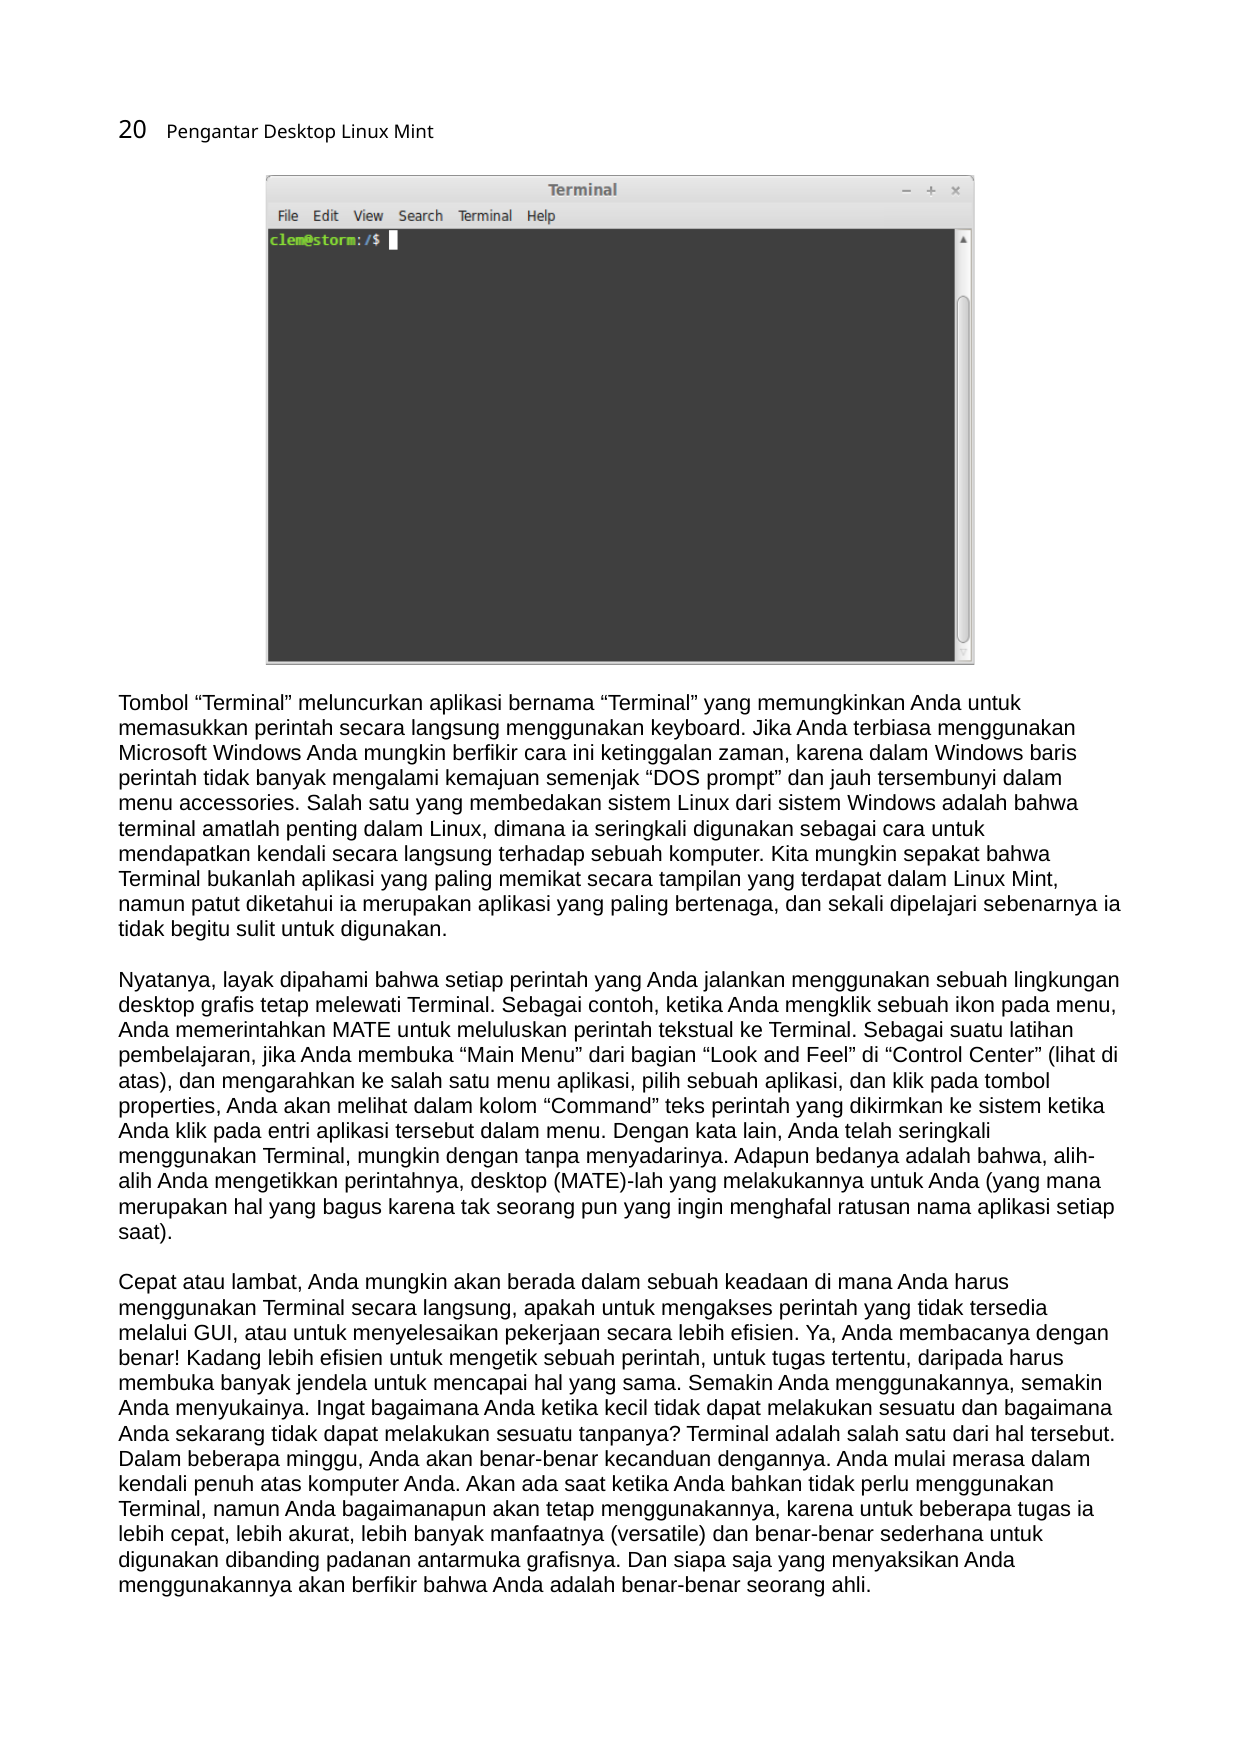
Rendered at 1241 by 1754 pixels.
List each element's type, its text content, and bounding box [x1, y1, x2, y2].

text Tombol “Terminal” meluncurkan aplikasi bernama “Terminal” yang memungkinkan Anda untuk memasukkan perintah secara langsung menggunakan keyboard. Jika Anda terbiasa menggunakan Microsoft Windows Anda mungkin berfikir cara ini ketinggalan zaman, karena dalam Windows baris perintah tidak banyak mengalami kemajuan semenjak “DOS prompt” dan jauh tersembunyi dalam menu accessories. Salah satu yang membedakan sistem Linux dari sistem Windows adalah bahwa terminal amatlah penting dalam Linux, dimana ia seringkali digunakan sebagai cara untuk mendapatkan kendali secara langsung terhadap sebuah komputer. Kita mungkin sepakat bahwa Terminal bukanlah aplikasi yang paling memikat secara tampilan yang terdapat dalam Linux Mint, namun patut diketahui ia merupakan aplikasi yang paling bertenaga, dan sekali dipelajari sebenarnya ia tidak begitu sulit untuk digunakan. [118, 689, 1122, 941]
text Cepat atau lambat, Anda mungkin akan berada dalam sebuah keadaan di mana Anda harus menggunakan Terminal secara langsung, apakah untuk mengakses perintah yang tidak tersedia melalui GUI, atau untuk menyelesaikan pekerjaan secara lebih efisien. Ya, Anda membacanya dengan benar! Kadang lebih efisien untuk mengetik sebuah perintah, untuk tugas tertentu, daripada harus membuka banyak jendela untuk mencapai hal yang sama. Semakin Anda menggunakannya, semakin Anda menyukainya. Ingat bagaimana Anda ketika kecil tidak dapat melakukan sesuatu dan bagaimana Anda sekarang tidak dapat melakukan sesuatu tanpanya? Terminal adalah salah satu dari hal tersebut. Dalam beberapa minggu, Anda akan benar-benar kecanduan dengannya. Anda mulai merasa dalam kendali penuh atas komputer Anda. Akan ada saat ketika Anda bahkan tidak perlu menggunakan Terminal, namun Anda bagaimanapun akan tetap menggunakannya, karena untuk beberapa tugas ia lebih cepat, lebih akurat, lebih banyak manfaatnya (versatile) dan benar-benar sederhana untuk digunakan dibanding padanan antarmuka grafisnya. Dan siapa saja yang menyaksikan Anda menggunakannya akan berfikir bahwa Anda adalah benar-benar seorang ahli. [118, 1269, 1122, 1597]
picture [265, 175, 975, 665]
text Nyatanya, layak dipahami bahwa setiap perintah yang Anda jalankan menggunakan sebuah lingkungan desktop grafis tetap melewati Terminal. Sebagai contoh, ketika Anda mengklik sebuah ikon pada menu, Anda memerintahkan MATE untuk meluluskan perintah tekstual ke Terminal. Sebagai suatu latihan pembelajaran, jika Anda membuka “Main Menu” dari bagian “Look and Feel” di “Control Center” (lihat di atas), dan mengarahkan ke salah satu menu aplikasi, pilih sebuah aplikasi, dan klik pada tombol properties, Anda akan melihat dalam kolom “Command” teks perintah yang dikirmkan ke sistem ketika Anda klik pada entri aplikasi tersebut dalam menu. Dengan kata lain, Anda telah seringkali menggunakan Terminal, mungkin dengan tanpa menyadarinya. Adapun bedanya adalah bahwa, alih-alih Anda mengetikkan perintahnya, desktop (MATE)-lah yang melakukannya untuk Anda (yang mana merupakan hal yang bagus karena tak seorang pun yang ingin menghafal ratusan nama aplikasi setiap saat). [118, 967, 1122, 1244]
